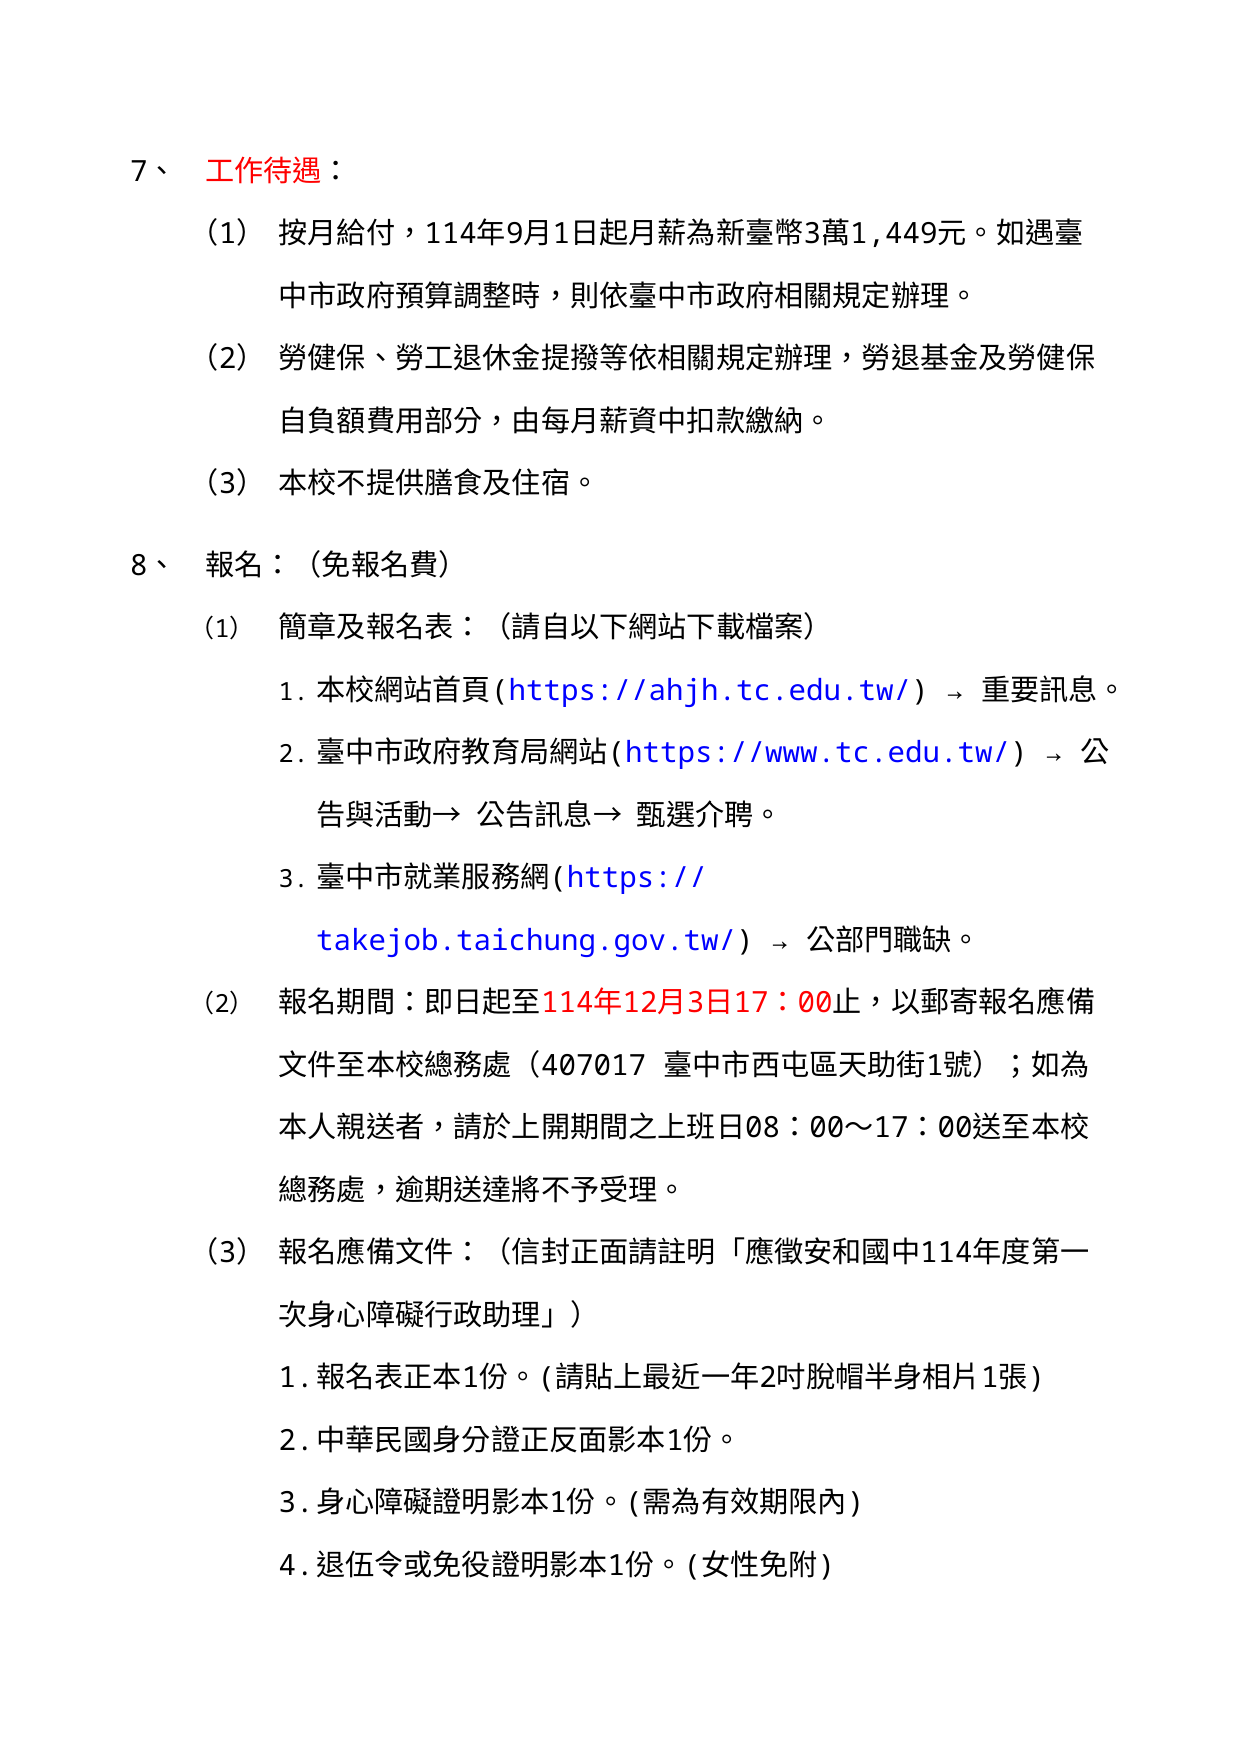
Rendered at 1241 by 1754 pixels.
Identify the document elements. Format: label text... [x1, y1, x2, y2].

list 報名表正本1份。(請貼上最近一年2吋脫帽半身相片1張) [278, 1333, 1110, 1396]
list 簡章及報名表：（請自以下網站下載檔案） [189, 583, 1110, 646]
list 臺中市就業服務網(https://takejob.taichung.gov.tw/) → 公部門職缺。 [278, 833, 1110, 958]
list 身心障礙證明影本1份。(需為有效期限內) [278, 1458, 1110, 1521]
list 工作待遇： [130, 127, 1110, 189]
list 報名期間：即日起至114年12月3日17：00止，以郵寄報名應備文件至本校總務處（407017 臺中市西屯區天助街1號）；如為本人親送者，請於上開期間之上班日08：00～17：00送至本校總務處，逾期送達將不予受理。 [189, 958, 1110, 1208]
list 按月給付，114年9月1日起月薪為新臺幣3萬1,449元。如遇臺中市政府預算調整時，則依臺中市政府相關規定辦理。 [189, 189, 1110, 314]
list 臺中市政府教育局網站(https://www.tc.edu.tw/) → 公告與活動→ 公告訊息→ 甄選介聘。 [278, 708, 1110, 833]
list 本校不提供膳食及住宿。 [189, 439, 1110, 502]
list 報名：（免報名費） [130, 521, 1110, 583]
list 退伍令或免役證明影本1份。(女性免附) [278, 1521, 1110, 1583]
list 中華民國身分證正反面影本1份。 [278, 1396, 1110, 1458]
list 本校網站首頁(https://ahjh.tc.edu.tw/) → 重要訊息。 [278, 646, 1110, 708]
list 勞健保、勞工退休金提撥等依相關規定辦理，勞退基金及勞健保自負額費用部分，由每月薪資中扣款繳納。 [189, 314, 1110, 439]
list 報名應備文件：（信封正面請註明「應徵安和國中114年度第一次身心障礙行政助理」） [189, 1208, 1110, 1333]
